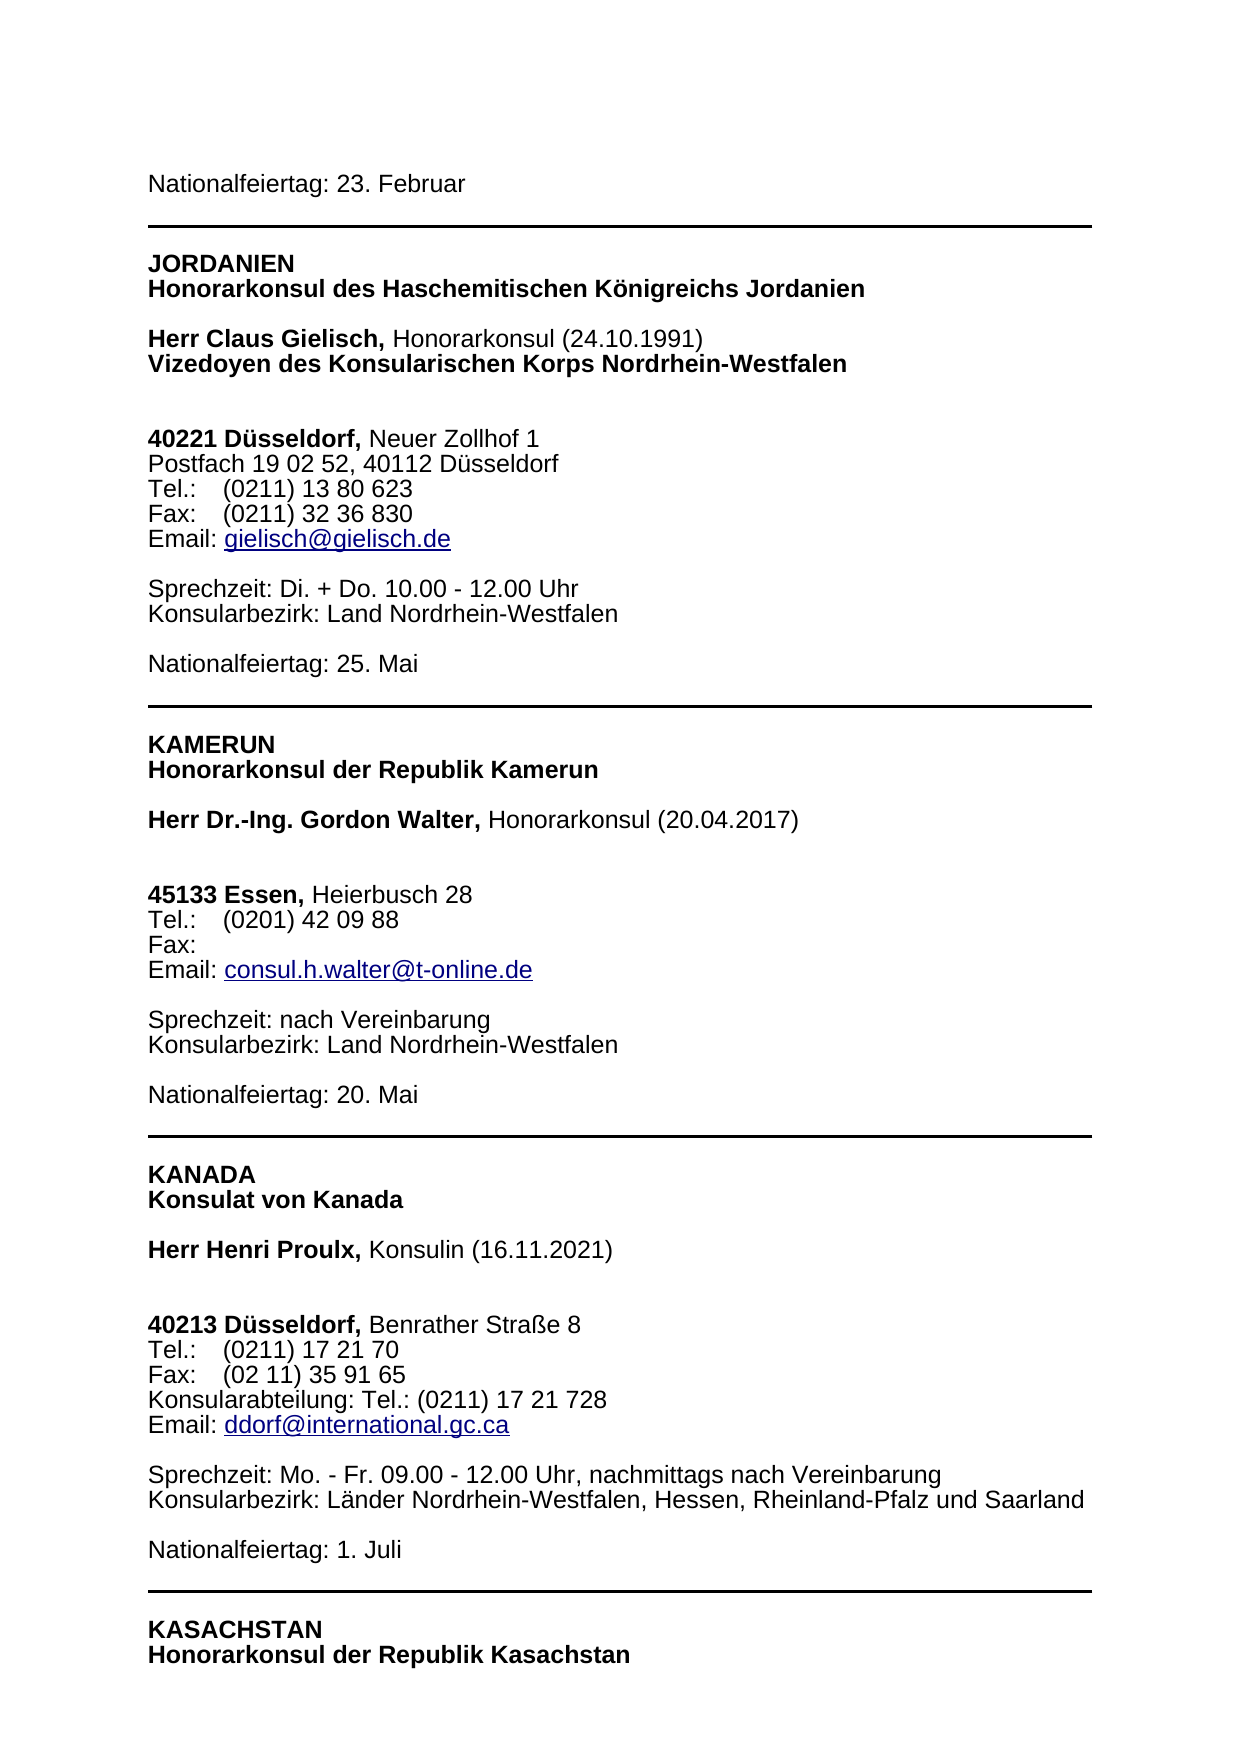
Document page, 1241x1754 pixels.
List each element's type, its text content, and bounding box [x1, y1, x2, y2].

text Konsularbezirk: Land Nordrhein-Westfalen [148, 1033, 1092, 1058]
text Herr Dr.-Ing. Gordon Walter, Honorarkonsul (20.04.2017) [148, 808, 1092, 833]
text JORDANIEN [148, 253, 1092, 278]
text Herr Henri Proulx, Konsulin (16.11.2021) [148, 1238, 1092, 1263]
text Honorarkonsul der Republik Kasachstan [148, 1643, 1092, 1668]
text Sprechzeit: Mo. - Fr. 09.00 - 12.00 Uhr, nachmittags nach Vereinbarung [148, 1463, 1092, 1488]
text Konsularbezirk: Land Nordrhein-Westfalen [148, 603, 1092, 628]
text Email: consul.h.walter@t-online.de [148, 958, 1092, 983]
text Sprechzeit: nach Vereinbarung [148, 1008, 1092, 1033]
text Sprechzeit: Di. + Do. 10.00 - 12.00 Uhr [148, 578, 1092, 603]
text Fax: (02 11) 35 91 65 [148, 1363, 1092, 1388]
text Herr Claus Gielisch, Honorarkonsul (24.10.1991) [148, 328, 1092, 353]
text Nationalfeiertag: 23. Februar [148, 173, 1092, 198]
text 40221 Düsseldorf, Neuer Zollhof 1 [148, 428, 1092, 453]
text 45133 Essen, Heierbusch 28 [148, 883, 1092, 908]
text Fax: (0211) 32 36 830 [148, 503, 1092, 528]
text Nationalfeiertag: 25. Mai [148, 653, 1092, 678]
text Tel.: (0211) 13 80 623 [148, 478, 1092, 503]
text KAMERUN [148, 733, 1092, 758]
text Email: ddorf@international.gc.ca [148, 1413, 1092, 1438]
text Konsularabteilung: Tel.: (0211) 17 21 728 [148, 1388, 1092, 1413]
text Postfach 19 02 52, 40112 Düsseldorf [148, 453, 1092, 478]
text Nationalfeiertag: 20. Mai [148, 1083, 1092, 1108]
text KANADA [148, 1163, 1092, 1188]
text Tel.: (0201) 42 09 88 [148, 908, 1092, 933]
text KASACHSTAN [148, 1618, 1092, 1643]
text Email: gielisch@gielisch.de [148, 528, 1092, 553]
text Konsularbezirk: Länder Nordrhein-Westfalen, Hessen, Rheinland-Pfalz und Saarland [148, 1488, 1092, 1513]
text Nationalfeiertag: 1. Juli [148, 1538, 1092, 1563]
text Konsulat von Kanada [148, 1188, 1092, 1213]
text 40213 Düsseldorf, Benrather Straße 8 [148, 1313, 1092, 1338]
text Fax: [148, 933, 1092, 958]
text Vizedoyen des Konsularischen Korps Nordrhein-Westfalen [148, 353, 1092, 378]
text Tel.: (0211) 17 21 70 [148, 1338, 1092, 1363]
text Honorarkonsul der Republik Kamerun [148, 758, 1092, 783]
text Honorarkonsul des Haschemitischen Königreichs Jordanien [148, 278, 1092, 303]
